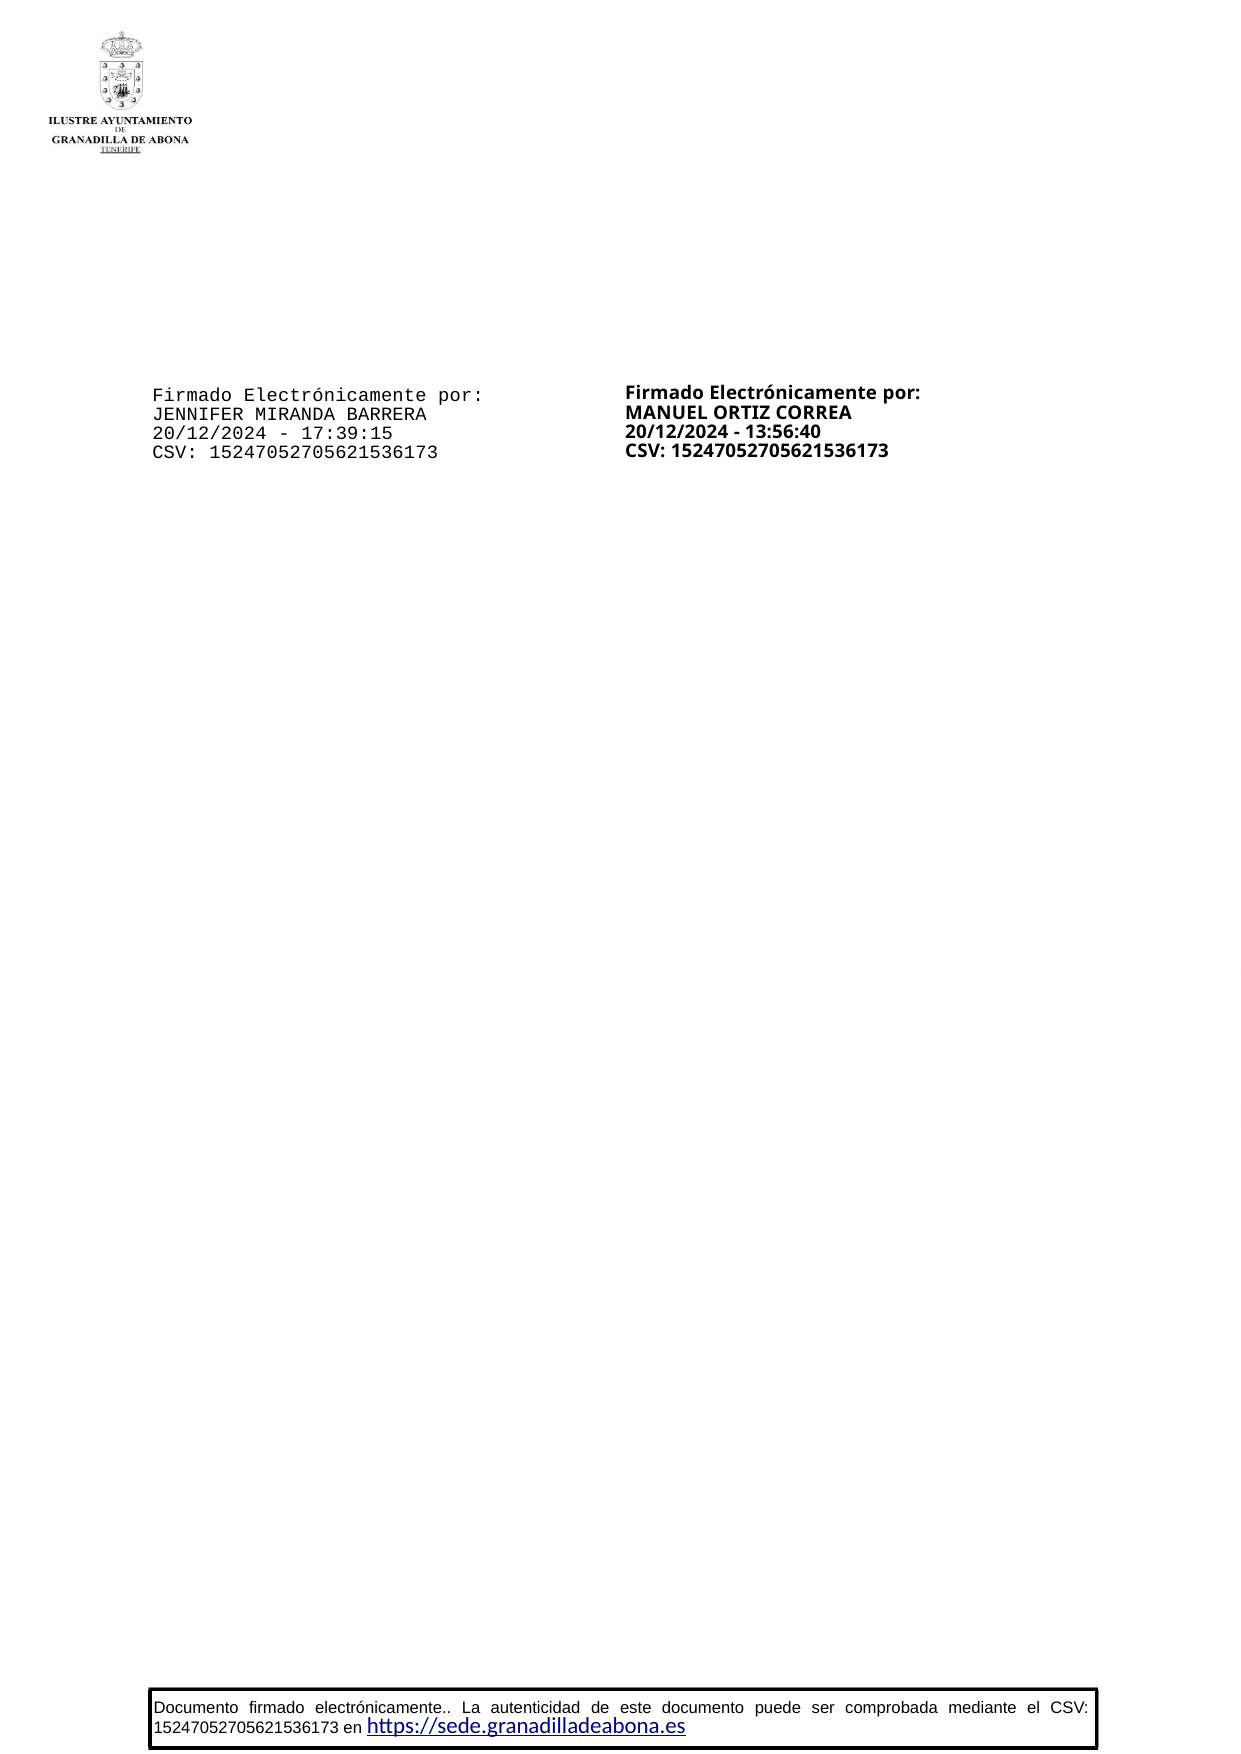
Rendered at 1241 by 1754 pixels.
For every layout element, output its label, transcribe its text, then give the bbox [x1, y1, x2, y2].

text 2 [152, 422, 163, 441]
text Firmado Electrónicamente por: [152, 384, 510, 406]
text Firmado Electrónicamente por: [625, 382, 933, 404]
text 15247052705621536173 en https://sede.granadilladeabona.es [153, 1718, 1113, 1737]
text Documento firmado electrónicamente.. La autenticidad de este documento puede ser comprobada mediante el CSV: [153, 1699, 1113, 1718]
text 20/12/2024 - 13:56:40 [625, 423, 933, 442]
text CSV: 15247052705621536173 [625, 440, 914, 461]
text 0/12/2024 - 17:39:15 [163, 422, 418, 441]
text MANUEL ORTIZ CORREA [625, 404, 933, 423]
text CSV: 15247052705621536173 [152, 441, 464, 463]
text JENNIFER MIRANDA BARRERA [152, 406, 510, 425]
